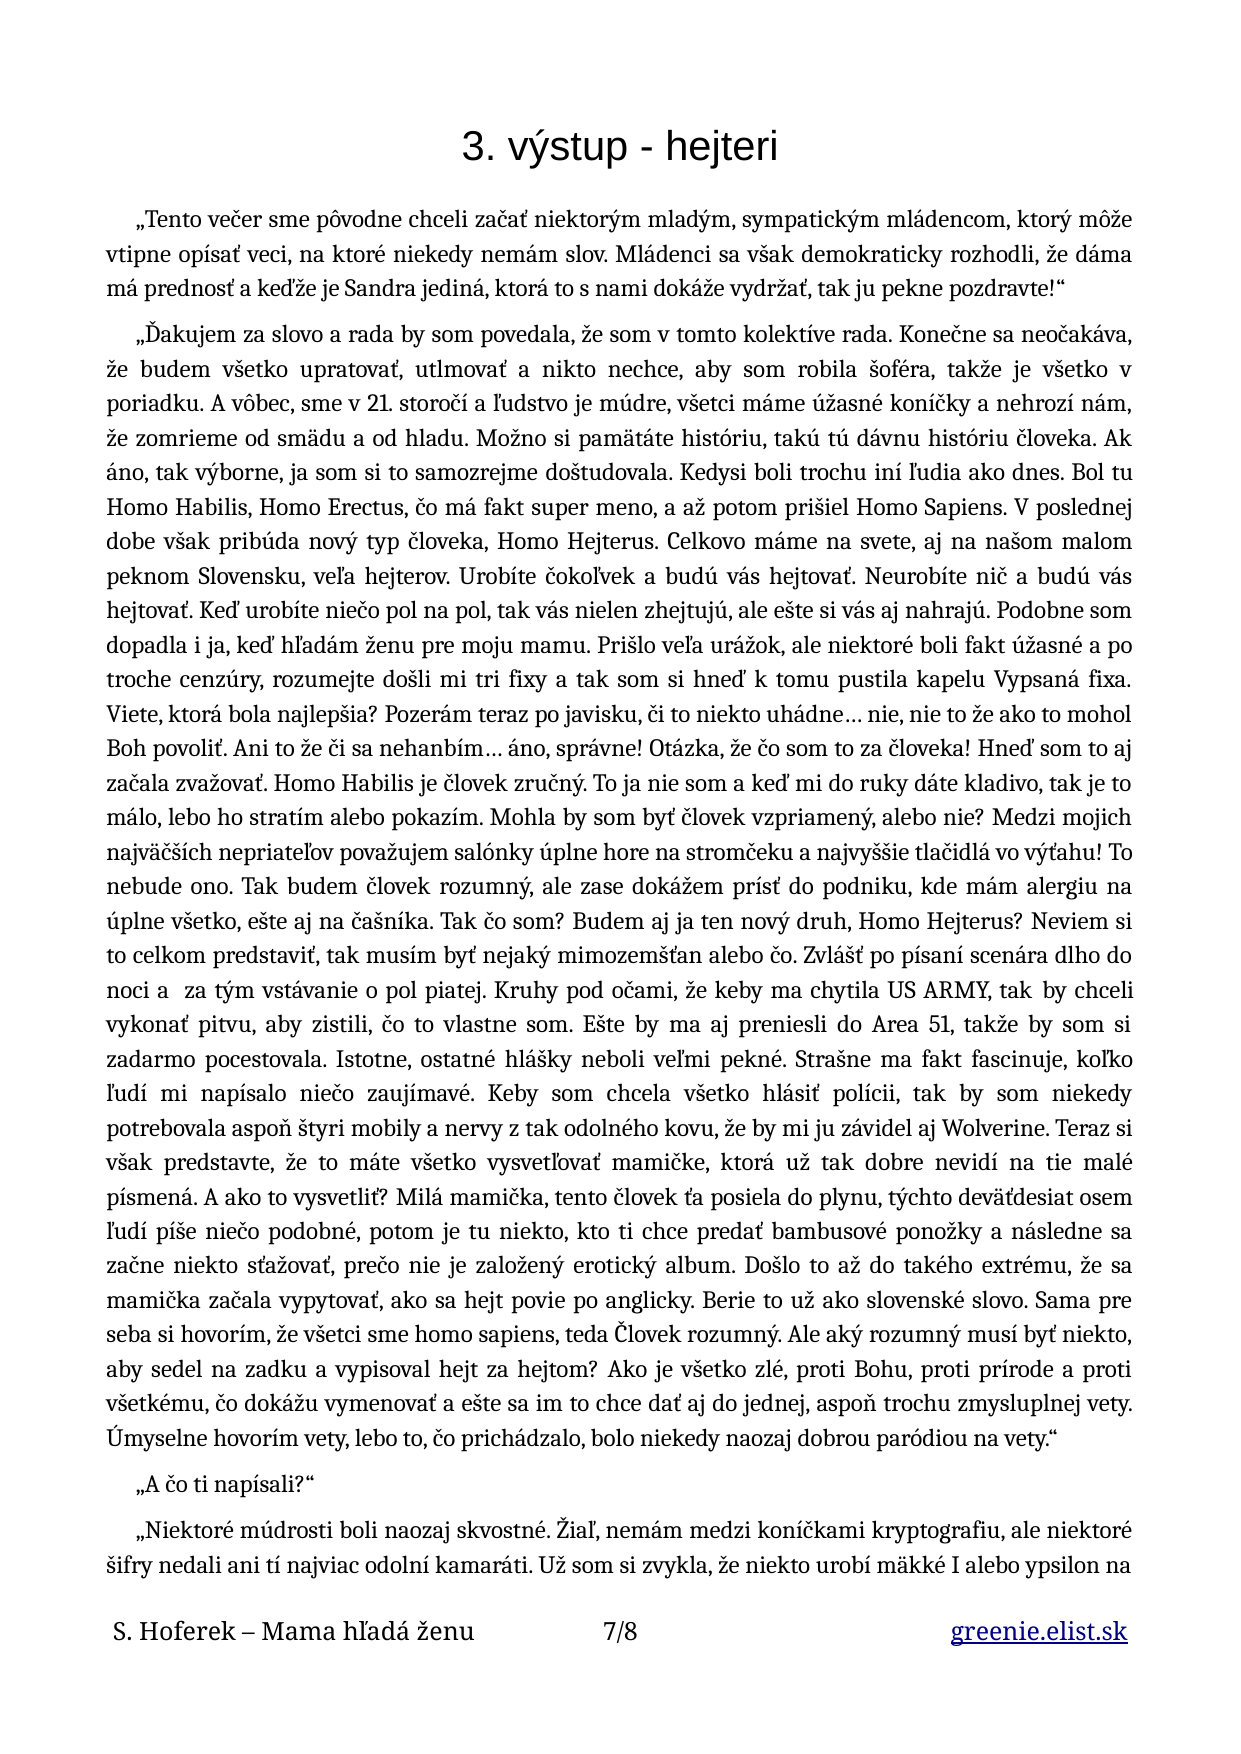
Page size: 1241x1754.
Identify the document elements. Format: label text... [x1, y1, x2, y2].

text „Ďakujem za slovo a rada by som povedala, že som v tomto kolektíve rada. Konečne sa neočakáva, že budem všetko upratovať, utlmovať a nikto nechce, aby som robila šoféra, takže je všetko v poriadku. A vôbec, sme v 21. storočí a ľudstvo je múdre, všetci máme úžasné koníčky a nehrozí nám, že zomrieme od smädu a od hladu. Možno si pamätáte históriu, takú tú dávnu históriu človeka. Ak áno, tak výborne, ja som si to samozrejme doštudovala. Kedysi boli trochu iní ľudia ako dnes. Bol tu Homo Habilis, Homo Erectus, čo má fakt super meno, a až potom prišiel Homo Sapiens. V poslednej dobe však pribúda nový typ človeka, Homo Hejterus. Celkovo máme na svete, aj na našom malom peknom Slovensku, veľa hejterov. Urobíte čokoľvek a budú vás hejtovať. Neurobíte nič a budú vás hejtovať. Keď urobíte niečo pol na pol, tak vás nielen zhejtujú, ale ešte si vás aj nahrajú. Podobne som dopadla i ja, keď hľadám ženu pre moju mamu. Prišlo veľa urážok, ale niektoré boli fakt úžasné a po troche cenzúry, rozumejte došli mi tri fixy a tak som si hneď k tomu pustila kapelu Vypsaná fixa. Viete, ktorá bola najlepšia? Pozerám teraz po javisku, či to niekto uhádne… nie, nie to že ako to mohol Boh povoliť. Ani to že či sa nehanbím… áno, správne! Otázka, že čo som to za človeka! Hneď som to aj začala zvažovať. Homo Habilis je človek zručný. To ja nie som a keď mi do ruky dáte kladivo, tak je to málo, lebo ho stratím alebo pokazím. Mohla by som byť človek vzpriamený, alebo nie? Medzi mojich najväčších nepriateľov považujem salónky úplne hore na stromčeku a najvyššie tlačidlá vo výťahu! To nebude ono. Tak budem človek rozumný, ale zase dokážem prísť do podniku, kde mám alergiu na úplne všetko, ešte aj na čašníka. Tak čo som? Budem aj ja ten nový druh, Homo Hejterus? Neviem si to celkom predstaviť, tak musím byť nejaký mimozemšťan alebo čo. Zvlášť po písaní scenára dlho do noci a za tým vstávanie o pol piatej. Kruhy pod očami, že keby ma chytila US ARMY, tak by chceli vykonať pitvu, aby zistili, čo to vlastne som. Ešte by ma aj preniesli do Area 51, takže by som si zadarmo pocestovala. Istotne, ostatné hlášky neboli veľmi pekné. Strašne ma fakt fascinuje, koľko ľudí mi napísalo niečo zaujímavé. Keby som chcela všetko hlásiť polícii, tak by som niekedy potrebovala aspoň štyri mobily a nervy z tak odolného kovu, že by mi ju závidel aj Wolverine. Teraz si však predstavte, že to máte všetko vysvetľovať mamičke, ktorá už tak dobre nevidí na tie malé písmená. A ako to vysvetliť? Milá mamička, tento človek ťa posiela do plynu, týchto deväťdesiat osem ľudí píše niečo podobné, potom je tu niekto, kto ti chce predať bambusové ponožky a následne sa začne niekto sťažovať, prečo nie je založený erotický album. Došlo to až do takého extrému, že sa mamička začala vypytovať, ako sa hejt povie po anglicky. Berie to už ako slovenské slovo. Sama pre seba si hovorím, že všetci sme homo sapiens, teda Človek rozumný. Ale aký rozumný musí byť niekto, aby sedel na zadku a vypisoval hejt za hejtom? Ako je všetko zlé, proti Bohu, proti prírode a proti všetkému, čo dokážu vymenovať a ešte sa im to chce dať aj do jednej, aspoň trochu zmysluplnej vety. Úmyselne hovorím vety, lebo to, čo prichádzalo, bolo niekedy naozaj dobrou paródiou na vety.“ [106, 320, 1134, 1452]
text „A čo ti napísali?“ [106, 1470, 1134, 1499]
subtitle 3. výstup - hejteri [106, 121, 1134, 169]
text „Niektoré múdrosti boli naozaj skvostné. Žiaľ, nemám medzi koníčkami kryptografiu, ale niektoré šifry nedali ani tí najviac odolní kamaráti. Už som si zvykla, že niekto urobí mäkké I alebo ypsilon na [106, 1516, 1134, 1579]
text „Tento večer sme pôvodne chceli začať niektorým mladým, sympatickým mládencom, ktorý môže vtipne opísať veci, na ktoré niekedy nemám slov. Mládenci sa však demokraticky rozhodli, že dáma má prednosť a keďže je Sandra jediná, ktorá to s nami dokáže vydržať, tak ju pekne pozdravte!“ [106, 205, 1134, 303]
